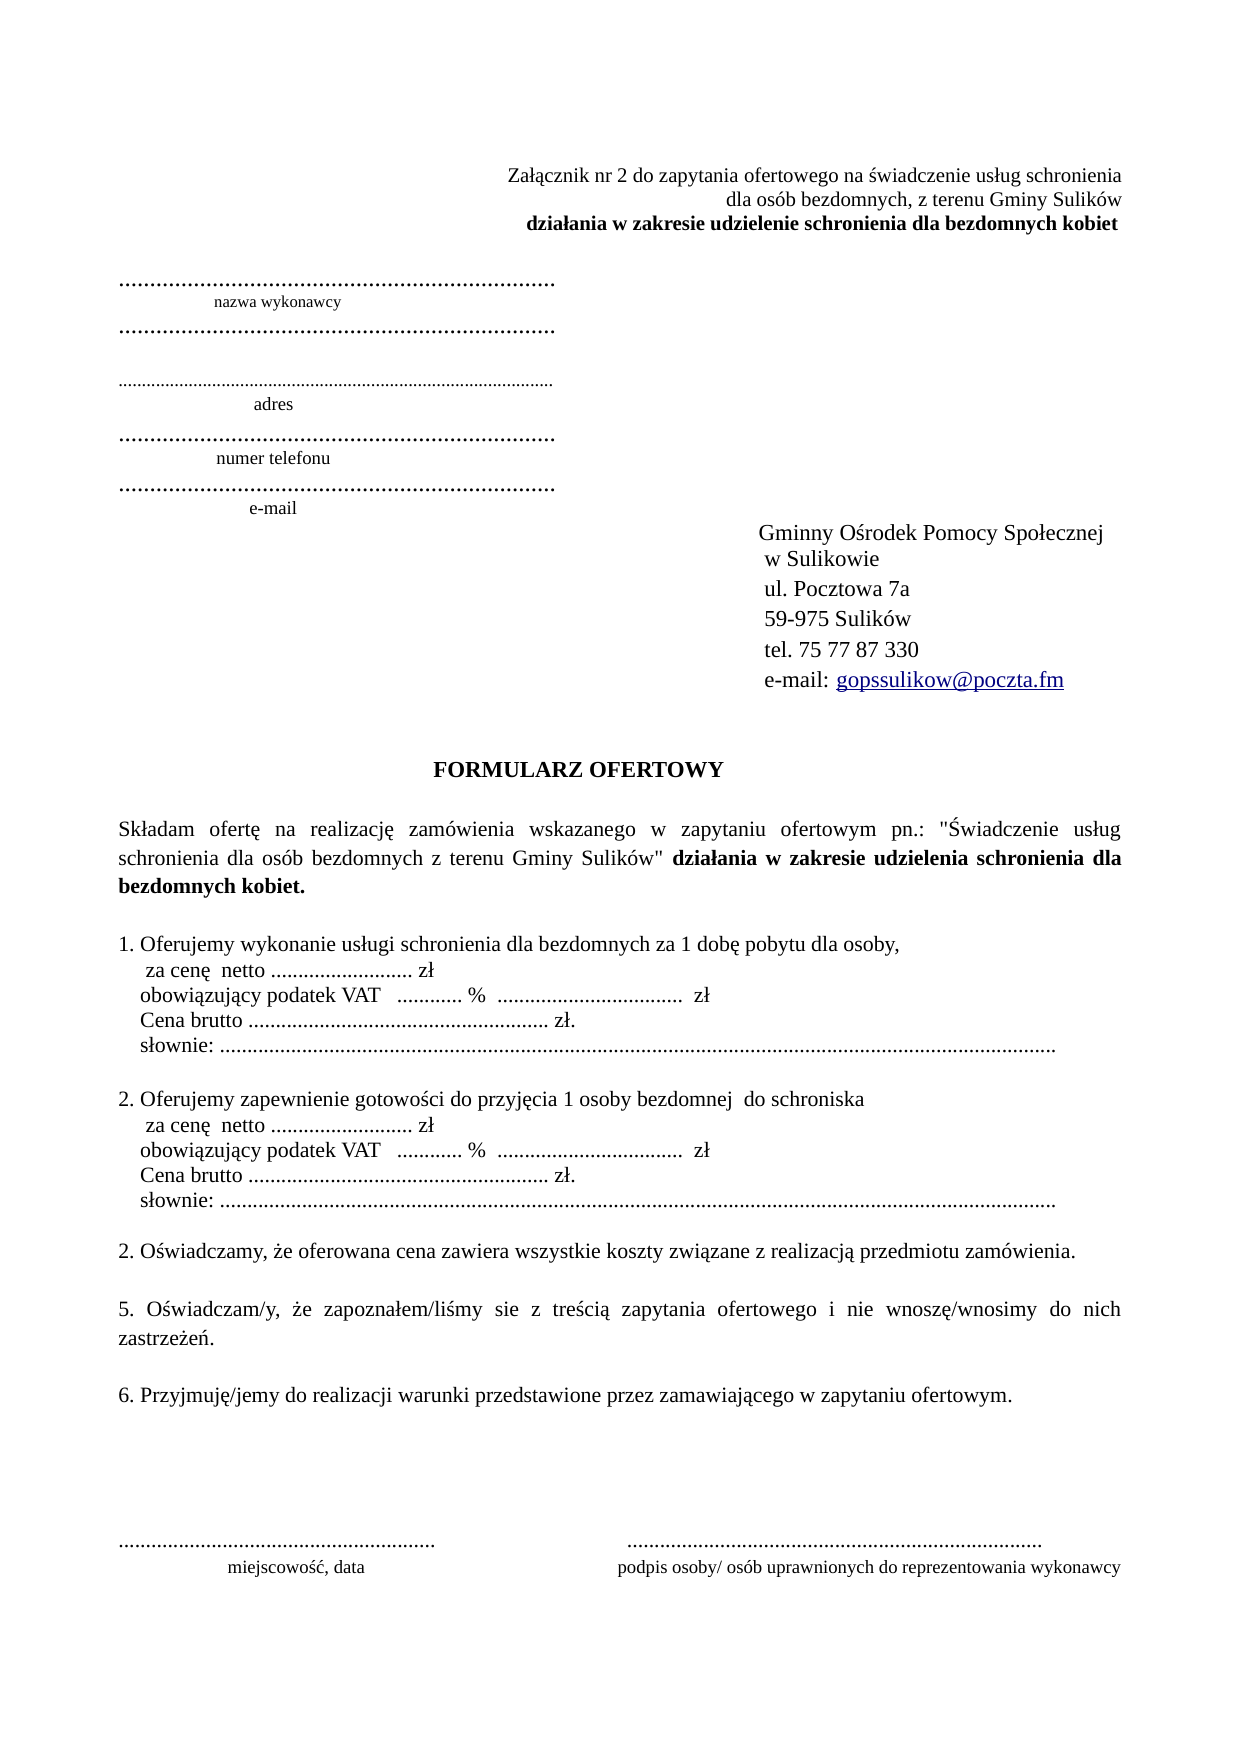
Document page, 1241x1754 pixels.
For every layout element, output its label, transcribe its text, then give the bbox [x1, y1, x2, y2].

text ul. Pocztowa 7a [118, 575, 1122, 602]
text w Sulikowie [118, 545, 1122, 571]
text numer telefonu [118, 447, 1122, 468]
text ...................................................................... [118, 468, 1122, 497]
text 5. Oświadczam/y, że zapoznałem/liśmy sie z treścią zapytania ofertowego i nie wnoszę/wnosimy do nich zastrzeżeń. [118, 1296, 1122, 1350]
text nazwa wykonawcy [118, 291, 1122, 311]
text dla osób bezdomnych, z terenu Gminy Sulików [118, 187, 1122, 211]
text 2. Oświadczamy, że oferowana cena zawiera wszystkie koszty związane z realizacją przedmiotu zamówienia. [118, 1238, 1122, 1263]
text Składam ofertę na realizację zamówienia wskazanego w zapytaniu ofertowym pn.: "Świadczenie usług schronienia dla osób bezdomnych z terenu Gminy Sulików" działania w zakresie udzielenia schronienia dla bezdomnych kobiet. [118, 816, 1122, 899]
text e-mail [118, 497, 1122, 519]
text ...................................................................... [118, 418, 1122, 447]
text .......................................................... ............................................................................ [118, 1527, 1122, 1552]
text działania w zakresie udzielenie schronienia dla bezdomnych kobiet [118, 211, 1122, 235]
text 1. Oferujemy wykonanie usługi schronienia dla bezdomnych za 1 dobę pobytu dla osoby, [118, 931, 1122, 957]
text 6. Przyjmuję/jemy do realizacji warunki przedstawione przez zamawiającego w zapytaniu ofertowym. [118, 1382, 1122, 1408]
text Gminny Ośrodek Pomocy Społecznej [118, 519, 1122, 545]
text 2. Oferujemy zapewnienie gotowości do przyjęcia 1 osoby bezdomnej do schroniska [118, 1086, 1122, 1112]
text ...................................................................... [118, 311, 1122, 339]
text e-mail: gopssulikow@poczta.fm [118, 666, 1122, 692]
text miejscowość, data podpis osoby/ osób uprawnionych do reprezentowania wykonawcy [118, 1556, 1122, 1578]
text adres [118, 393, 1122, 415]
text ...................................................................... [118, 263, 1122, 291]
text za cenę netto .......................... zł [118, 957, 1122, 982]
text słownie: ......................................................................................................................................................... [118, 1032, 1122, 1057]
text 59-975 Sulików [118, 605, 1122, 632]
text tel. 75 77 87 330 [118, 636, 1122, 662]
text słownie: ......................................................................................................................................................... [118, 1187, 1122, 1212]
text ............................................................................................. [118, 368, 1122, 390]
text obowiązujący podatek VAT ............ % .................................. zł [118, 1137, 1122, 1162]
text za cenę netto .......................... zł [118, 1112, 1122, 1137]
text obowiązujący podatek VAT ............ % .................................. zł [118, 982, 1122, 1007]
text Cena brutto ....................................................... zł. [118, 1162, 1122, 1187]
text FORMULARZ OFERTOWY [118, 756, 1122, 783]
text Załącznik nr 2 do zapytania ofertowego na świadczenie usług schronienia [118, 163, 1122, 187]
text Cena brutto ....................................................... zł. [118, 1007, 1122, 1032]
